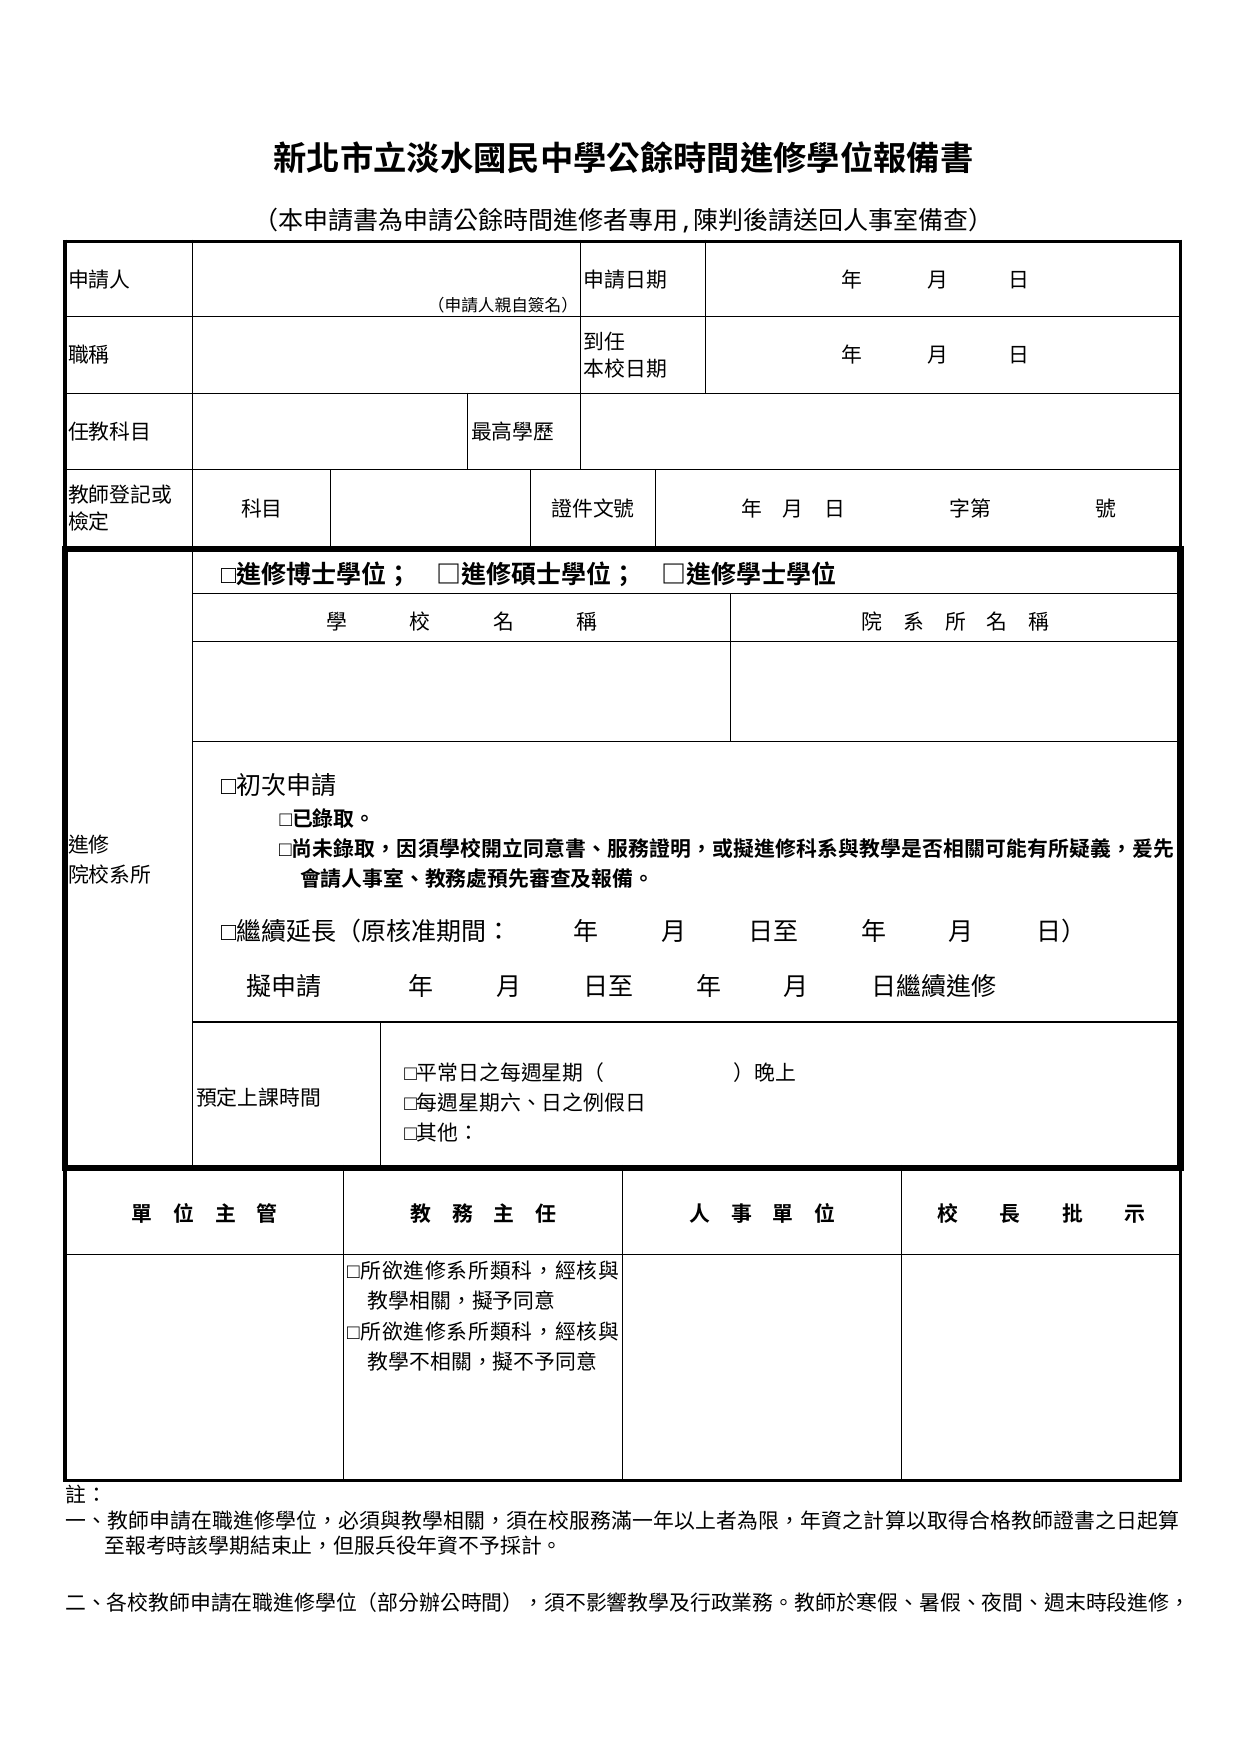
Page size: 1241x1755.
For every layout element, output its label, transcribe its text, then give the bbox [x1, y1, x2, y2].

table_cell 證件文號 [531, 470, 655, 546]
table_header 申請人 [67, 243, 192, 316]
table_cell [731, 642, 1177, 741]
table_cell 職稱 [67, 317, 192, 393]
table_cell □進修博士學位； □進修碩士學位； □進修學士學位 [193, 552, 1177, 593]
text 註： [65, 1482, 1181, 1508]
table_cell [623, 1255, 901, 1479]
table_cell 任教科目 [67, 394, 192, 469]
text 二、各校教師申請在職進修學位（部分辦公時間），須不影響教學及行政業務。教師於寒假、暑假、夜間、週末時段進修，係屬公餘時間進修。教師兼行政職務參加寒暑假期間進修者，係屬部分辦公時間進修。又獲准進修者，寒暑假或例假日期間，服務學校如有教學及行政需要時，仍應依規定返校處理。 [65, 1559, 1181, 1622]
table_header 年 月 日 [706, 243, 1179, 316]
table_cell [331, 470, 530, 546]
table_cell □所欲進修系所類科，經核與教學相關，擬予同意 □所欲進修系所類科，經核與教學不相關，擬不予同意 [344, 1255, 622, 1479]
table_cell 到任 本校日期 [581, 317, 705, 393]
table_cell 校 長 批 示 [902, 1171, 1179, 1253]
table_cell 院 系 所 名 稱 [731, 594, 1177, 641]
table_header 申請日期 [581, 243, 705, 316]
table_cell 預定上課時間 [193, 1023, 380, 1165]
table_cell [193, 317, 580, 393]
table_cell [67, 1255, 343, 1479]
table_cell 教師登記或檢定 [67, 470, 192, 546]
table_cell 科目 [193, 470, 330, 546]
table_cell □平常日之每週星期（ ）晚上 □每週星期六、日之例假日 □其他： [381, 1023, 1177, 1165]
table_cell 年 月 日 [706, 317, 1179, 393]
table_header （申請人親自簽名） [193, 243, 580, 316]
text 新北市立淡水國民中學公餘時間進修學位報備書 [65, 114, 1181, 177]
table_cell 單 位 主 管 [67, 1171, 343, 1253]
table_cell 年 月 日 字第 號 [656, 470, 1179, 546]
table_cell □初次申請 □已錄取。 □尚未錄取，因須學校開立同意書、服務證明，或擬進修科系與教學是否相關可能有所疑義，爰先會請人事室、教務處預先審查及報備。 □繼續延長（原核准期間： 年 月 日至 年 月 日） 擬申請 年 月 日至 年 月 日繼續進修 [193, 742, 1177, 1021]
table_cell [581, 394, 1179, 469]
table_cell 教 務 主 任 [344, 1171, 622, 1253]
table_cell 人 事 單 位 [623, 1171, 901, 1253]
table_cell [902, 1255, 1179, 1479]
table_cell 進修 院校系所 [68, 552, 192, 1165]
table_cell [193, 642, 730, 741]
table_cell 學 校 名 稱 [193, 594, 730, 641]
table_cell [193, 394, 467, 469]
table_cell 最高學歷 [468, 394, 580, 469]
text （本申請書為申請公餘時間進修者專用,陳判後請送回人事室備查） [65, 177, 1181, 239]
text 一、教師申請在職進修學位，必須與教學相關，須在校服務滿一年以上者為限，年資之計算以取得合格教師證書之日起算至報考時該學期結束止，但服兵役年資不予採計。 [65, 1508, 1181, 1559]
